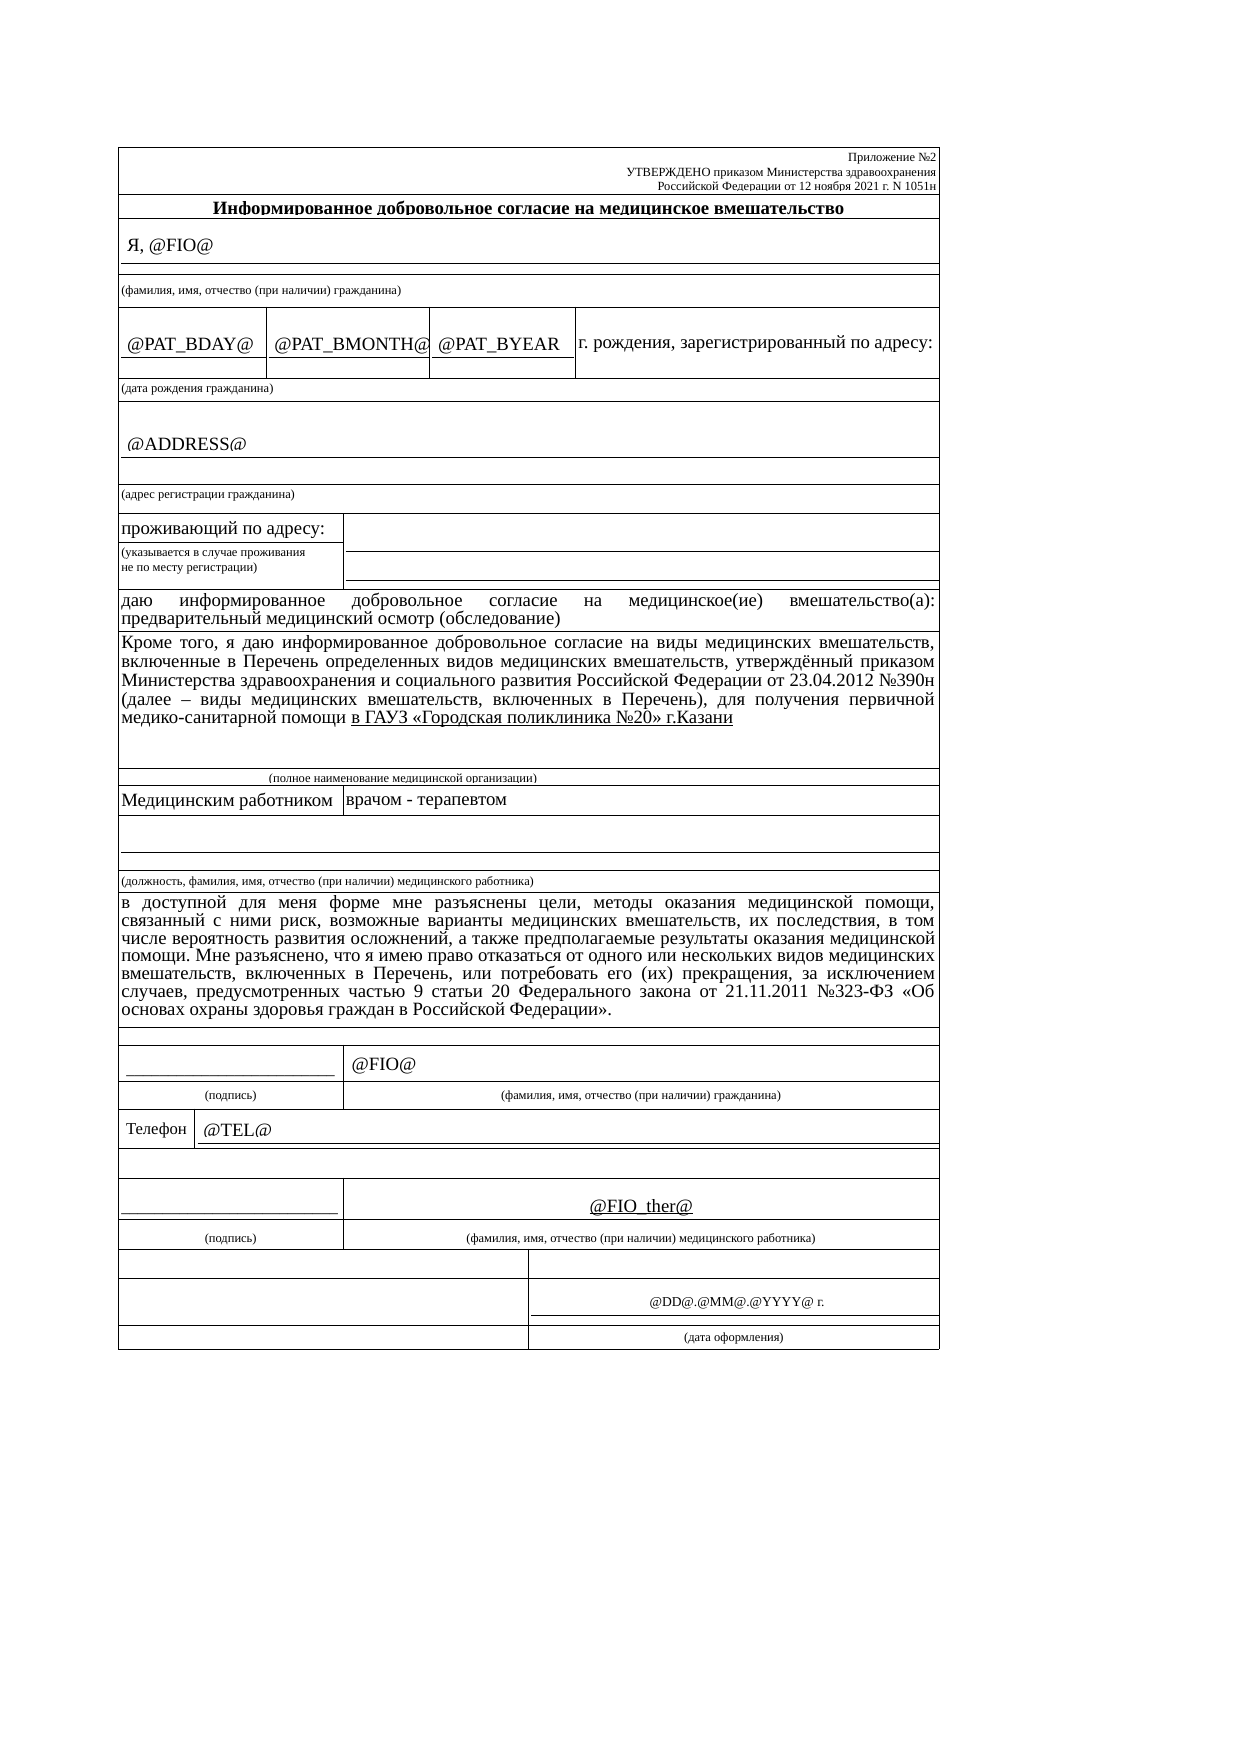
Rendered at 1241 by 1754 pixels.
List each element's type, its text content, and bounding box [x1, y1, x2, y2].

table_cell [529, 1250, 939, 1278]
table_cell [344, 514, 939, 589]
table_cell [430, 308, 575, 377]
table_cell [119, 219, 939, 274]
table_header Приложение №2 УТВЕРЖДЕНО приказом Министерства здравоохранения Российской Федерации от 12 ноября 2021 г. N 1051н [119, 148, 939, 194]
table_cell (дата рождения гражданина) [119, 379, 939, 401]
table_header [346, 521, 939, 551]
table_cell проживающий по адресу: [119, 514, 343, 542]
table_cell г. рождения, зарегистрированный по адресу: [576, 308, 939, 377]
table_cell врачом - терапевтом [344, 786, 939, 815]
table_cell [119, 1326, 528, 1348]
table_cell (фамилия, имя, отчество (при наличии) медицинского работника) [344, 1220, 939, 1248]
table_cell [119, 402, 939, 484]
table_cell _________________________ [119, 1046, 343, 1081]
table_header @DD@.@MM@.@YYYY@ г. [531, 1286, 939, 1315]
table_header @ADDRESS@ [121, 427, 939, 457]
table_header @PAT_BYEAR@ [432, 327, 574, 356]
table_cell даю информированное добровольное согласие на медицинское(ие) вмешательство(а): предварительный медицинский осмотр (обследование) [119, 590, 939, 631]
table_cell [119, 1250, 528, 1278]
table_header @FIO@ [346, 1048, 939, 1081]
table_header @PAT_BDAY@ [121, 327, 266, 356]
table_cell (фамилия, имя, отчество (при наличии) гражданина) [344, 1082, 939, 1108]
table_cell в доступной для меня форме мне разъяснены цели, методы оказания медицинской помощи, связанный с ними риск, возможные варианты медицинских вмешательств, их последствия, в том числе вероятность развития осложнений, а также предполагаемые результаты оказания медицинской помощи. Мне разъяснено, что я имею право отказаться от одного или нескольких видов медицинских вмешательств, включенных в Перечень, или потребовать его (их) прекращения, за исключением случаев, предусмотренных частью 9 статьи 20 Федерального закона от 21.11.2011 №323-ФЗ «Об основах охраны здоровья граждан в Российской Федерации». [119, 893, 939, 1027]
table_cell [119, 1028, 939, 1044]
table_cell Информированное добровольное согласие на медицинское вмешательство [119, 195, 939, 218]
table_cell [346, 552, 939, 580]
table_cell (фамилия, имя, отчество (при наличии) гражданина) [119, 275, 939, 307]
table_cell [119, 816, 939, 869]
table_cell [529, 1279, 939, 1324]
table_header @TEL@ [198, 1113, 939, 1143]
table_cell Кроме того, я даю информированное добровольное согласие на виды медицинских вмешательств, включенные в Перечень определенных видов медицинских вмешательств, утверждённый приказом Министерства здравоохранения и социального развития Российской Федерации от 23.04.2012 №390н (далее – виды медицинских вмешательств, включенных в Перечень), для получения первичной медико-санитарной помощи в ГАУЗ «Городская поликлиника №20» г.Казани [119, 632, 939, 768]
table_cell [119, 1149, 939, 1177]
table_cell (полное наименование медицинской организации) [119, 769, 939, 785]
table_cell (указывается в случае проживания не по месту регистрации) [119, 543, 343, 589]
table_header Я, @FIO@ [121, 228, 939, 263]
table_cell [195, 1110, 939, 1148]
table_cell [119, 308, 266, 377]
table_cell @FIO_ther@ [344, 1179, 939, 1219]
table_cell (должность, фамилия, имя, отчество (при наличии) медицинского работника) [119, 871, 939, 892]
table_cell __________________________ [119, 1179, 343, 1219]
table_cell (адрес регистрации гражданина) [119, 485, 939, 513]
table_cell Телефон [119, 1110, 194, 1148]
table_cell [119, 1279, 528, 1324]
table_cell [267, 308, 429, 377]
table_cell Медицинским работником [119, 786, 343, 815]
table_header [121, 832, 939, 852]
table_header @PAT_BMONTH@ [269, 327, 429, 356]
table_cell (подпись) [119, 1082, 343, 1108]
table_cell (подпись) [119, 1220, 343, 1248]
table_cell (дата оформления) [529, 1326, 939, 1348]
